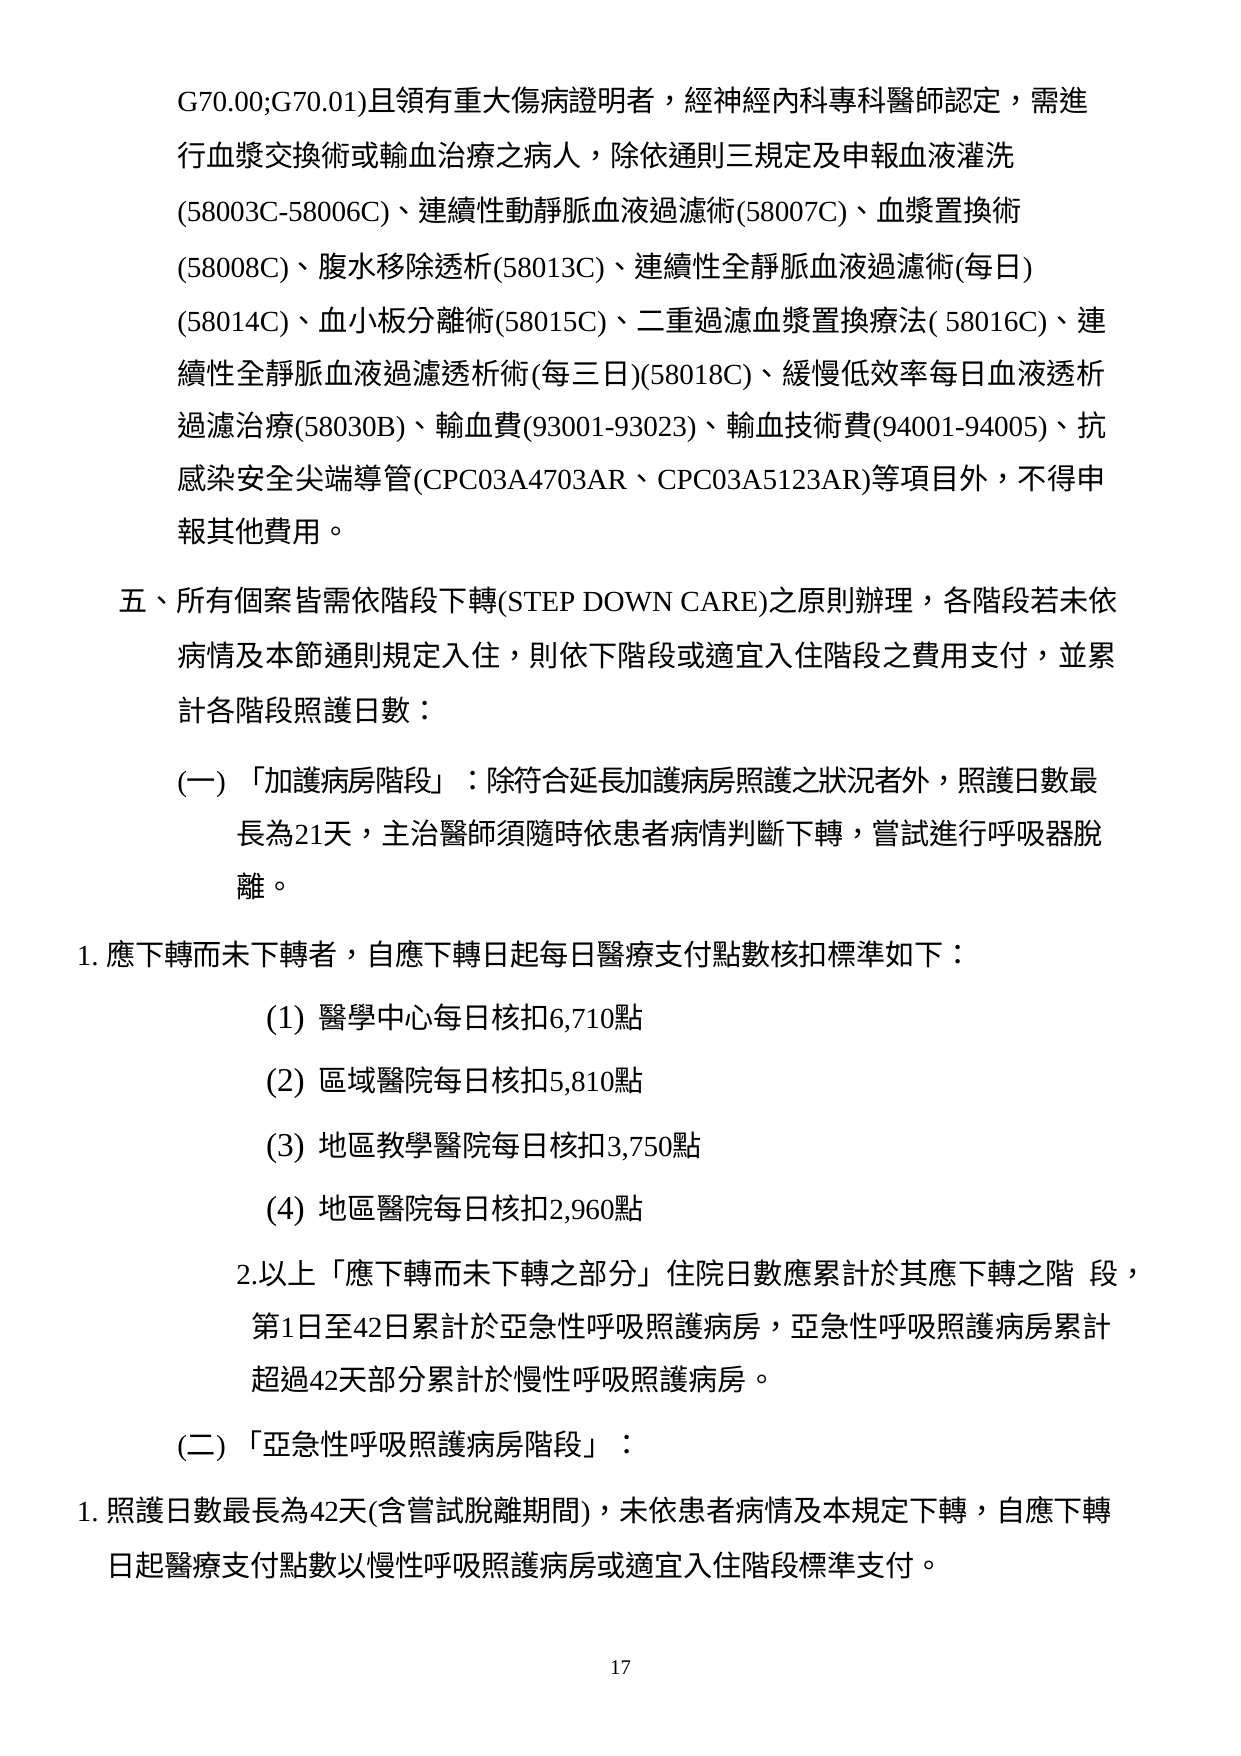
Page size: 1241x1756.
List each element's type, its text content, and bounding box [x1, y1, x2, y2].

text (一) 「加護病房階段」：除符合延長加護病房照護之狀況者外，照護日數最長為21天，主治醫師須隨時依患者病情判斷下轉，嘗試進行呼吸器脫離。 [177, 757, 1120, 905]
text (58014C)、血小板分離術(58015C)、二重過濾血漿置換療法( 58016C)、連續性全靜脈血液過濾透析術(每三日)(58018C)、緩慢低效率每日血液透析過濾治療(58030B)、輸血費(93001-93023)、輸血技術費(94001-94005)、抗感染安全尖端導管(CPC03A4703AR、CPC03A5123AR)等項目外，不得申報其他費用。 [177, 297, 1106, 551]
list 應下轉而未下轉者，自應下轉日起每日醫療支付點數核扣標準如下： [77, 932, 1153, 974]
text (58008C)、腹水移除透析(58013C)、連續性全靜脈血液過濾術(每日) [177, 244, 1153, 286]
list 照護日數最長為42天(含嘗試脫離期間)，未依患者病情及本規定下轉，自應下轉日起醫療支付點數以慢性呼吸照護病房或適宜入住階段標準支付。 [77, 1488, 1112, 1585]
text (二) 「亞急性呼吸照護病房階段」： [177, 1422, 1153, 1464]
list 地區教學醫院每日核扣3,750點 [266, 1123, 1153, 1165]
list 醫學中心每日核扣6,710點 [266, 998, 1153, 1037]
list 區域醫院每日核扣5,810點 [266, 1060, 1153, 1100]
text 2.以上「應下轉而未下轉之部分」住院日數應累計於其應下轉之階 段，第1日至42日累計於亞急性呼吸照護病房，亞急性呼吸照護病房累計超過42天部分累計於慢性呼吸照護病房。 [236, 1250, 1120, 1398]
text 五、所有個案皆需依階段下轉(STEP DOWN CARE)之原則辦理，各階段若未依病情及本節通則規定入住，則依下階段或適宜入住階段之費用支付，並累計各階段照護日數： [118, 577, 1118, 729]
text G70.00;G70.01)且領有重大傷病證明者，經神經內科專科醫師認定，需進行血漿交換術或輸血治療之病人，除依通則三規定及申報血液灌洗(58003C-58006C)、連續性動靜脈血液過濾術(58007C)、血漿置換術 [177, 78, 1098, 230]
list 地區醫院每日核扣2,960點 [266, 1188, 1153, 1228]
